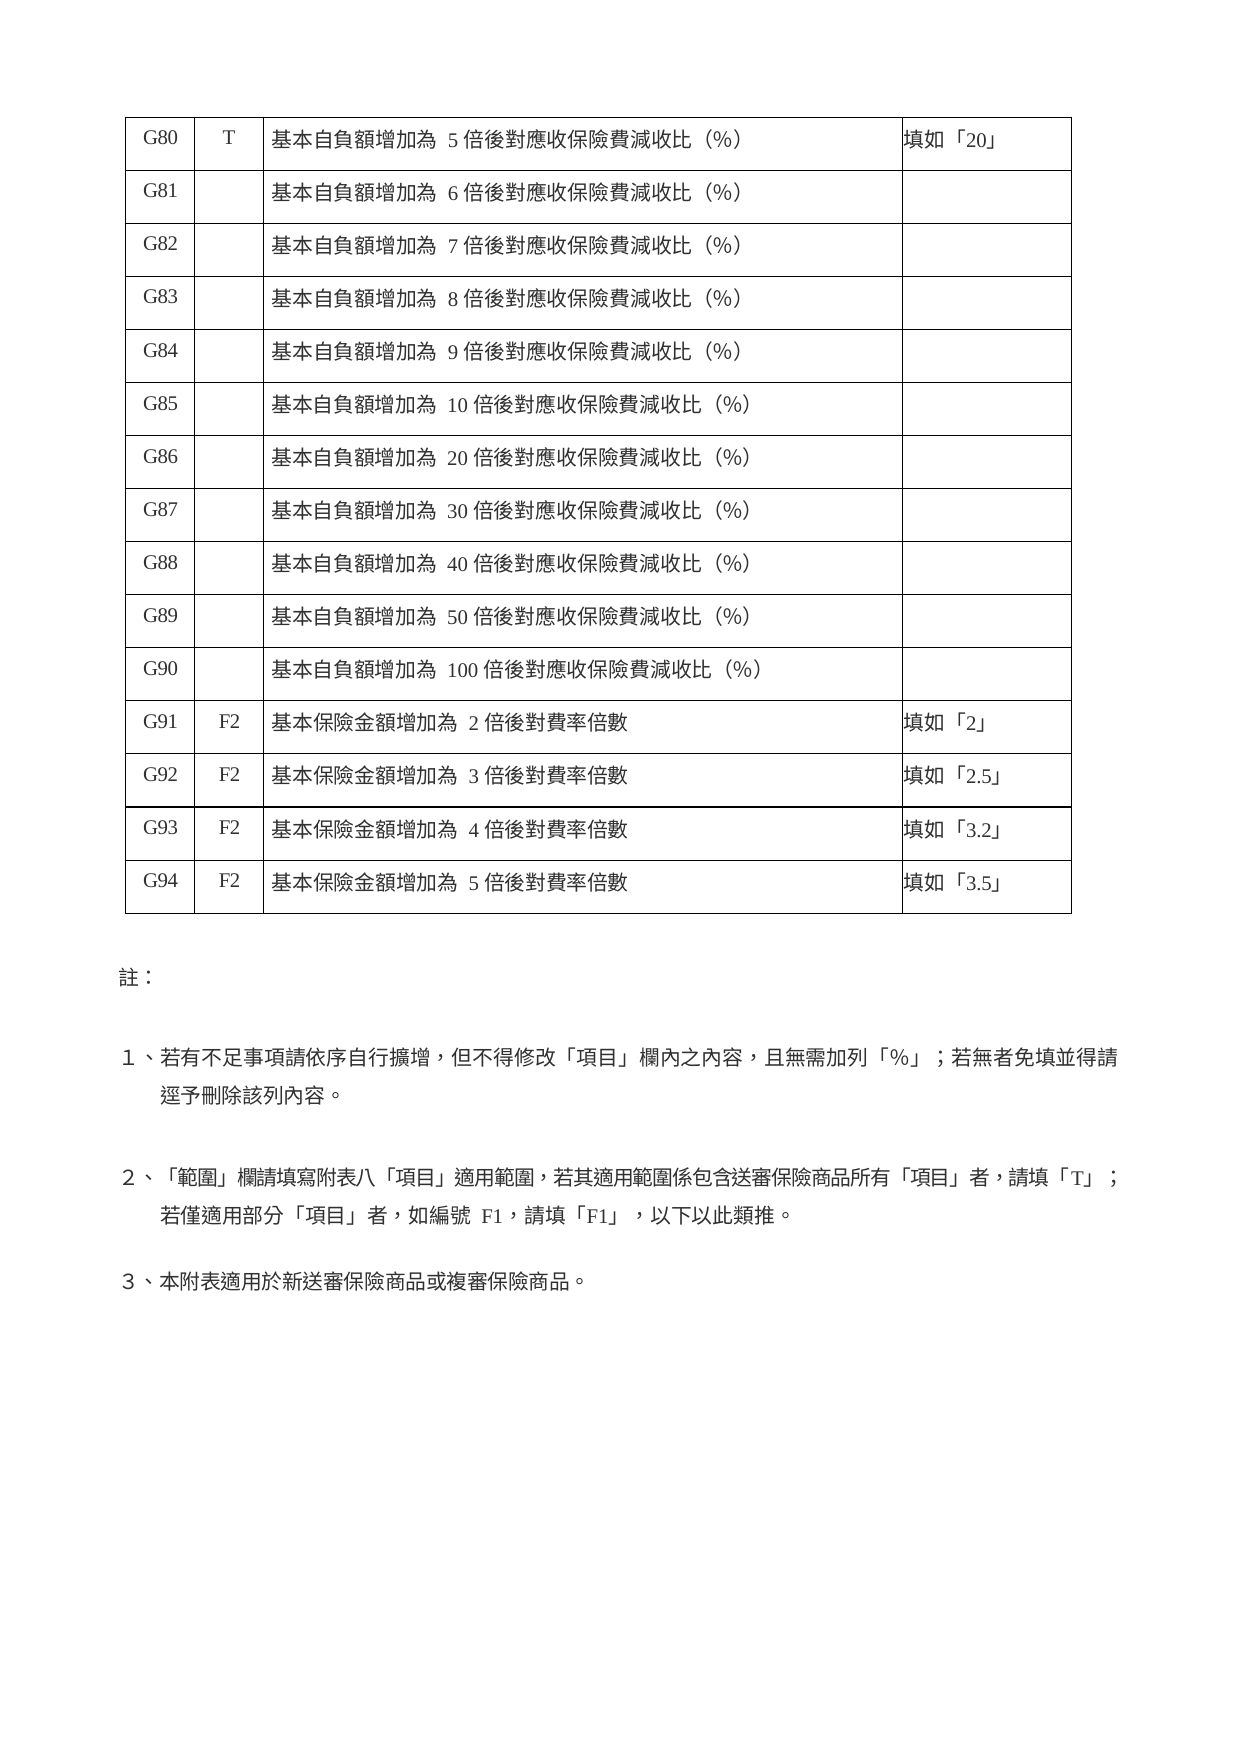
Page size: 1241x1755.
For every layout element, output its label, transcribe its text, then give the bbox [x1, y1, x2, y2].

table_cell [903, 436, 1071, 488]
table_cell G91 [126, 701, 194, 753]
table_cell 基本自負額增加為 8 倍後對應收保險費減收比（％） [264, 277, 902, 329]
table_cell G84 [126, 330, 194, 382]
table_cell 基本自負額增加為 10 倍後對應收保險費減收比（％） [264, 383, 902, 435]
table_cell 基本自負額增加為 40 倍後對應收保險費減收比（％） [264, 542, 902, 594]
table_cell 基本自負額增加為 5 倍後對應收保險費減收比（％） [264, 118, 902, 170]
table_cell G94 [126, 861, 194, 912]
table_cell 基本保險金額增加為 3 倍後對費率倍數 [264, 754, 902, 806]
table_cell [903, 489, 1071, 541]
table_cell G83 [126, 277, 194, 329]
table_cell [903, 330, 1071, 382]
table_cell G92 [126, 754, 194, 806]
table_cell G82 [126, 224, 194, 276]
table_cell 基本自負額增加為 100 倍後對應收保險費減收比（％） [264, 648, 902, 700]
text 註： [118, 962, 1137, 992]
table_cell [195, 542, 263, 594]
text ２、「範圍」欄請填寫附表八「項目」適用範圍，若其適用範圍係包含送審保險商品所有「項目」者，請填「T」；若僅適用部分「項目」者，如編號 F1，請填「F1」，以下以此類推。 [118, 1161, 1125, 1230]
table_cell 基本自負額增加為 20 倍後對應收保險費減收比（％） [264, 436, 902, 488]
table_cell [903, 277, 1071, 329]
table_cell [195, 595, 263, 647]
table_cell 基本自負額增加為 6 倍後對應收保險費減收比（％） [264, 171, 902, 223]
table_cell F2 [195, 861, 263, 912]
table_cell G80 [126, 118, 194, 170]
table_cell F2 [195, 754, 263, 806]
table_cell 基本保險金額增加為 4 倍後對費率倍數 [264, 808, 902, 859]
table_cell [903, 171, 1071, 223]
table_cell 填如「3.5」 [903, 861, 1071, 912]
table_cell [195, 648, 263, 700]
text ３、本附表適用於新送審保險商品或複審保險商品。 [118, 1265, 1137, 1295]
table_cell G81 [126, 171, 194, 223]
table_cell 基本保險金額增加為 2 倍後對費率倍數 [264, 701, 902, 753]
table_cell 基本保險金額增加為 5 倍後對費率倍數 [264, 861, 902, 912]
table_cell 填如「20」 [903, 118, 1071, 170]
table_cell G89 [126, 595, 194, 647]
table_cell [195, 489, 263, 541]
table_cell G86 [126, 436, 194, 488]
table_cell 基本自負額增加為 9 倍後對應收保險費減收比（％） [264, 330, 902, 382]
table_cell [195, 277, 263, 329]
table_cell F2 [195, 808, 263, 859]
table_cell 填如「3.2」 [903, 808, 1071, 859]
table_cell G85 [126, 383, 194, 435]
table_cell 基本自負額增加為 7 倍後對應收保險費減收比（％） [264, 224, 902, 276]
table_cell T [195, 118, 263, 170]
table_cell [195, 383, 263, 435]
table_cell 填如「2」 [903, 701, 1071, 753]
table_cell [195, 171, 263, 223]
text １、若有不足事項請依序自行擴增，但不得修改「項目」欄內之內容，且無需加列「％」；若無者免填並得請逕予刪除該列內容。 [118, 1041, 1119, 1110]
table_cell [195, 330, 263, 382]
table_cell G87 [126, 489, 194, 541]
table_cell G88 [126, 542, 194, 594]
table_cell 基本自負額增加為 30 倍後對應收保險費減收比（％） [264, 489, 902, 541]
table_cell G90 [126, 648, 194, 700]
table_cell F2 [195, 701, 263, 753]
table_cell [903, 542, 1071, 594]
table_cell [903, 595, 1071, 647]
table_cell [903, 648, 1071, 700]
table_cell [195, 224, 263, 276]
table_cell [903, 383, 1071, 435]
table_cell [903, 224, 1071, 276]
table_cell 填如「2.5」 [903, 754, 1071, 806]
table_cell 基本自負額增加為 50 倍後對應收保險費減收比（％） [264, 595, 902, 647]
table_cell G93 [126, 808, 194, 859]
table_cell [195, 436, 263, 488]
